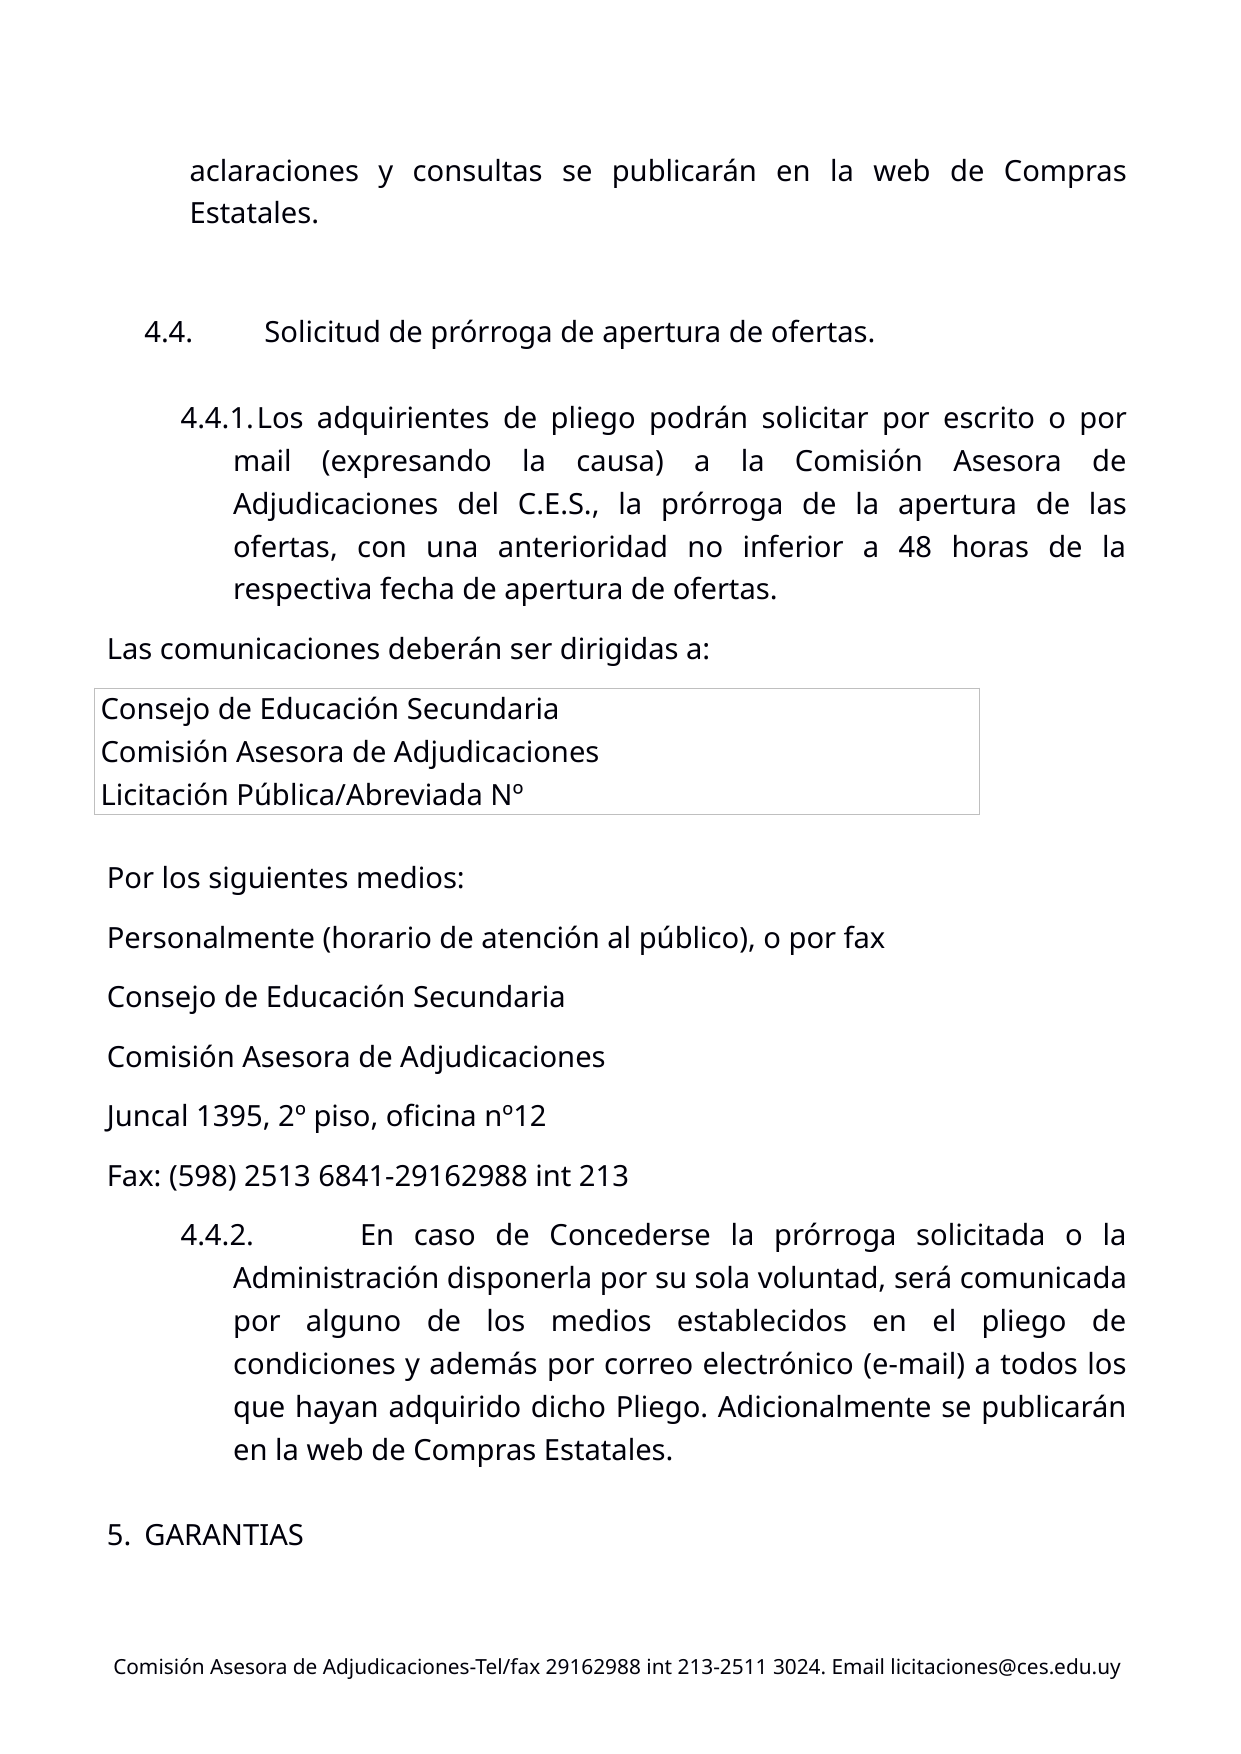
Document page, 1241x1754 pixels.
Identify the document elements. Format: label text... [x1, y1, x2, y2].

text Fax: (598) 2513 6841-29162988 int 213 [107, 1155, 1128, 1195]
text Juncal 1395, 2º piso, oficina nº12 [107, 1096, 1128, 1135]
text Comisión Asesora de Adjudicaciones [107, 1036, 1128, 1076]
text Las comunicaciones deberán ser dirigidas a: [107, 628, 1128, 668]
list Los adquirientes de pliego podrán solicitar por escrito o por mail (expresando la causa) a la Comisión Asesora de Adjudicaciones del C.E.S., la prórroga de la apertura de las ofertas, con una anterioridad no inferior a 48 horas de la respectiva fecha de apertura de ofertas. [180, 397, 1128, 608]
list En caso de Concederse la prórroga solicitada o la Administración disponerla por su sola voluntad, será comunicada por alguno de los medios establecidos en el pliego de condiciones y además por correo electrónico (e-mail) a todos los que hayan adquirido dicho Pliego. Adicionalmente se publicarán en la web de Compras Estatales. [180, 1215, 1128, 1468]
list GARANTIAS [107, 1514, 1128, 1554]
list Solicitud de prórroga de apertura de ofertas. [144, 312, 1128, 351]
text Personalmente (horario de atención al público), o por fax [107, 917, 1128, 957]
text Por los siguientes medios: [107, 815, 1128, 897]
text Consejo de Educación Secundaria [107, 977, 1128, 1016]
table_header Consejo de Educación Secundaria Comisión Asesora de Adjudicaciones Licitación Pública/Abreviada Nº [95, 689, 979, 814]
list aclaraciones y consultas se publicarán en la web de Compras Estatales. [189, 150, 1128, 232]
